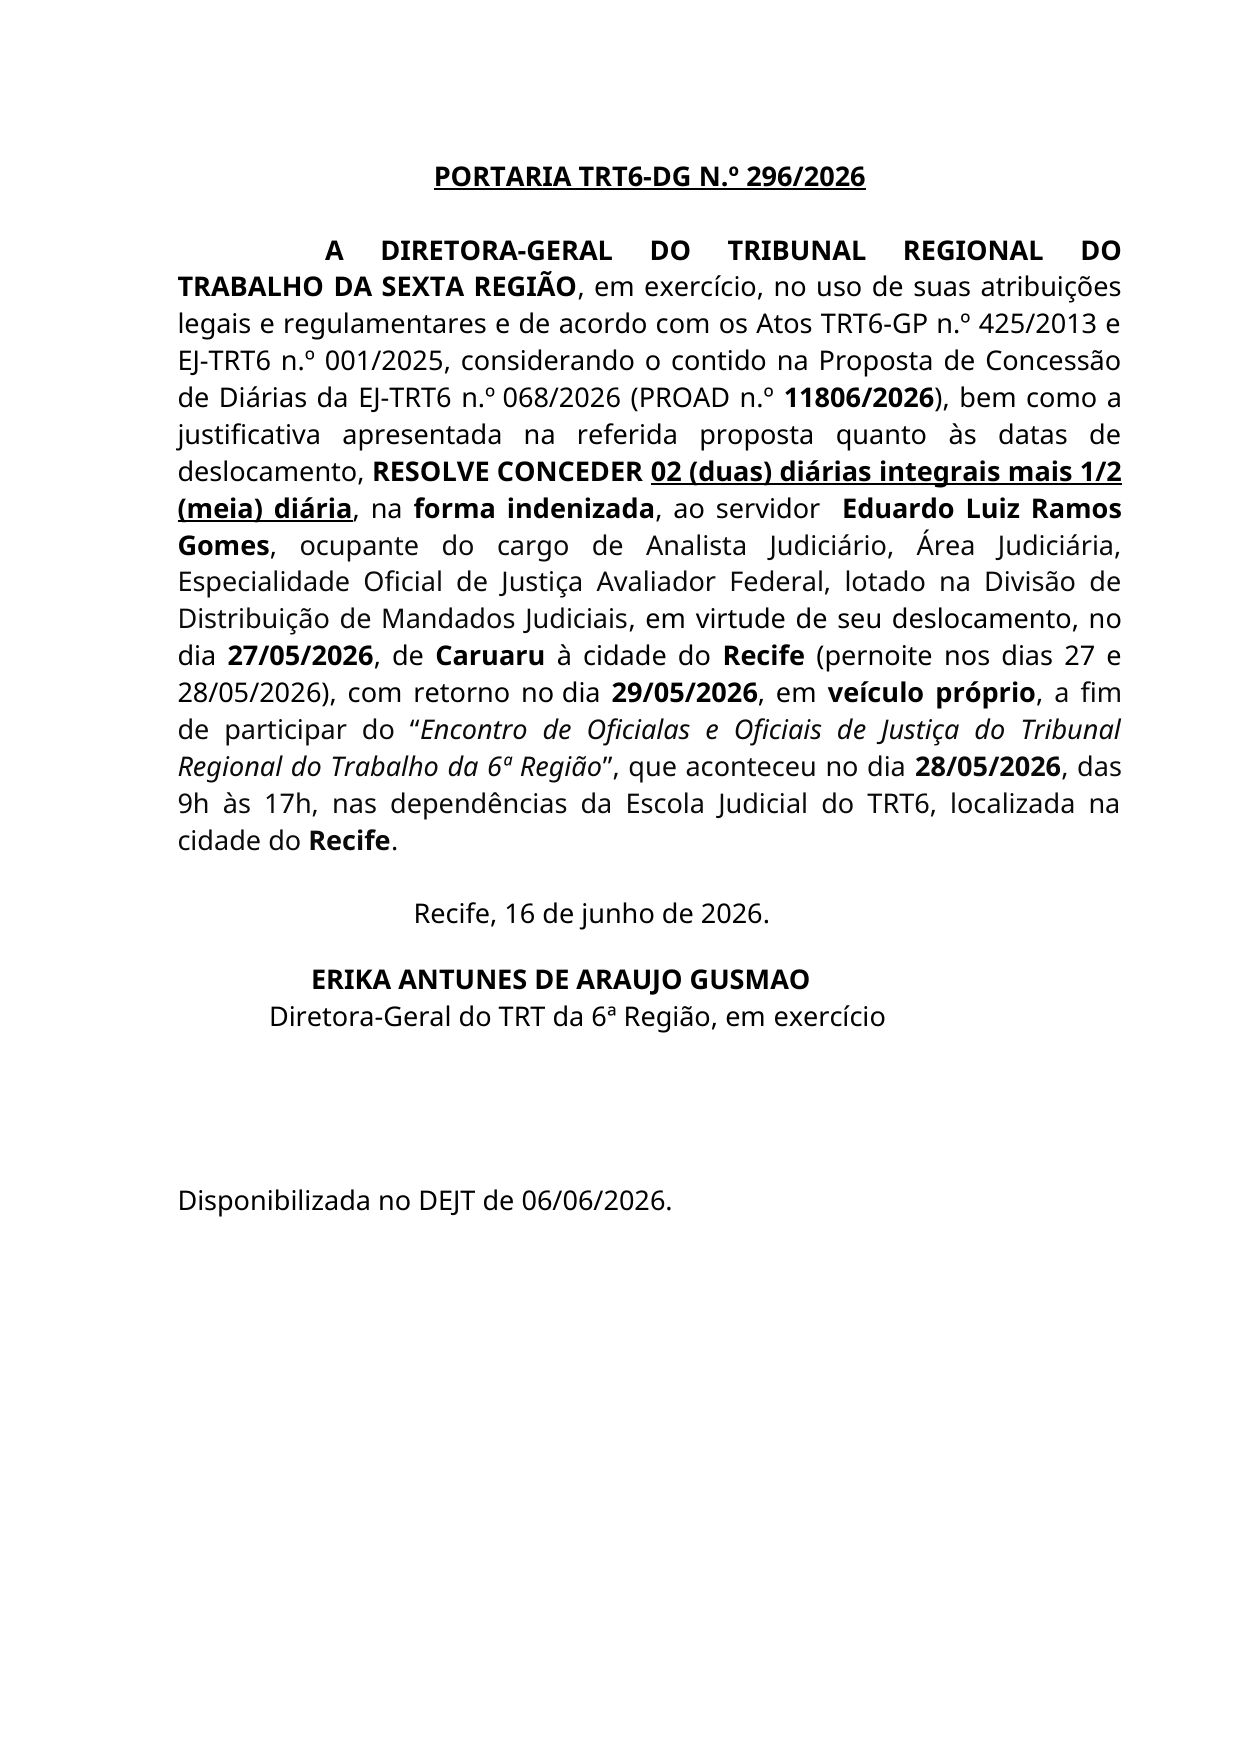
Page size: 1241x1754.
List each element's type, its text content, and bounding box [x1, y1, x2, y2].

text A DIRETORA-GERAL DO TRIBUNAL REGIONAL DO TRABALHO DA SEXTA REGIÃO, em exercício, no uso de suas atribuições legais e regulamentares e de acordo com os Atos TRT6-GP n.º 425/2013 e EJ-TRT6 n.º 001/2025, considerando o contido na Proposta de Concessão de Diárias da EJ-TRT6 n.º 068/2026 (PROAD n.º 11806/2026), bem como a justificativa apresentada na referida proposta quanto às datas de deslocamento, RESOLVE CONCEDER 02 (duas) diárias integrais mais 1/2 (meia) diária, na forma indenizada, ao servidor Eduardo Luiz Ramos Gomes, ocupante do cargo de Analista Judiciário, Área Judiciária, Especialidade Oficial de Justiça Avaliador Federal, lotado na Divisão de Distribuição de Mandados Judiciais, em virtude de seu deslocamento, no dia 27/05/2026, de Caruaru à cidade do Recife (pernoite nos dias 27 e 28/05/2026), com retorno no dia 29/05/2026, em veículo próprio, a fim de participar do “Encontro de Oficialas e Oficiais de Justiça do Tribunal Regional do Trabalho da 6ª Região”, que aconteceu no dia 28/05/2026, das 9h às 17h, nas dependências da Escola Judicial do TRT6, localizada na cidade do Recife. [177, 231, 1122, 858]
text Recife, 16 de junho de 2026. [177, 895, 1122, 932]
text Diretora-Geral do TRT da 6ª Região, em exercício [177, 997, 1122, 1034]
text PORTARIA TRT6-DG N.º 296/2026 [177, 157, 1122, 194]
text Disponibilizada no DEJT de 06/06/2026. [177, 1181, 1122, 1218]
text ERIKA ANTUNES DE ARAUJO GUSMAO [177, 960, 1122, 997]
